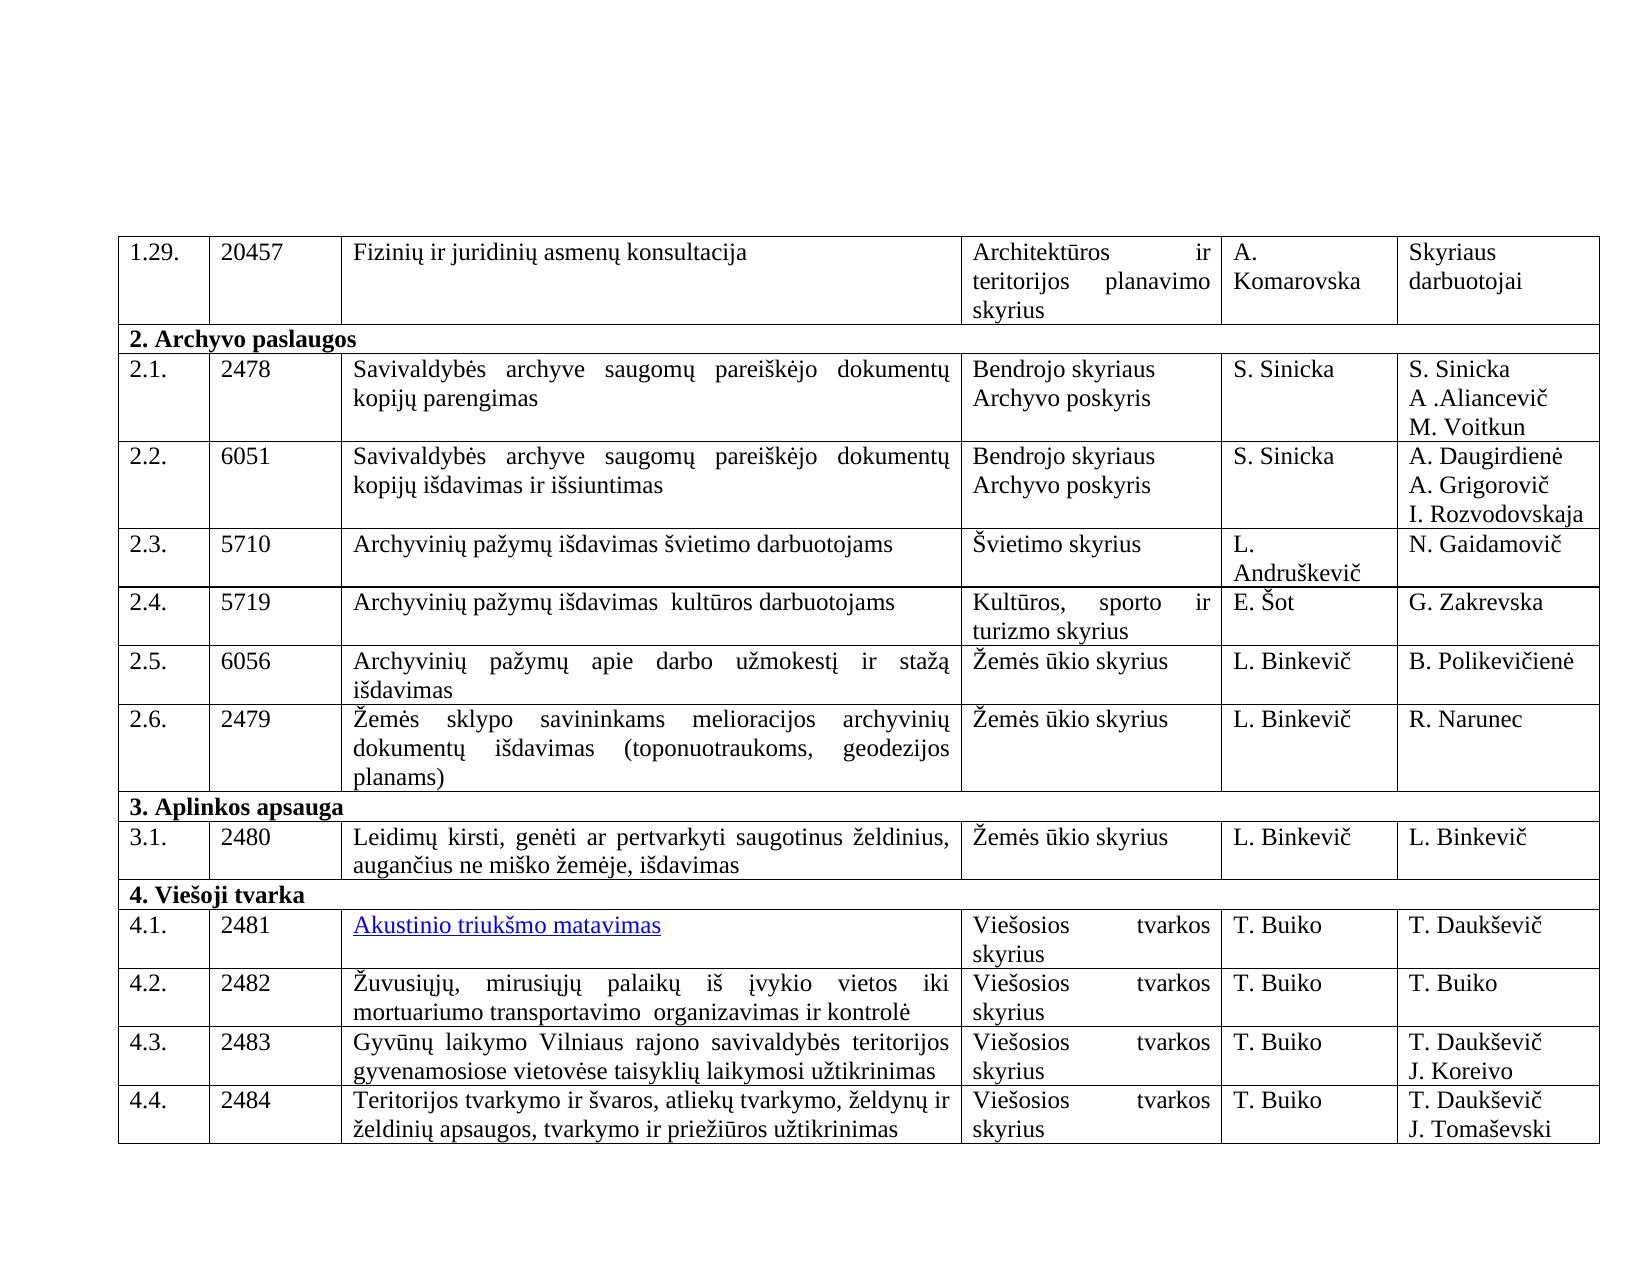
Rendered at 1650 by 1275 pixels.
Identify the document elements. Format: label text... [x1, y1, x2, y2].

table_cell Žemės ūkio skyrius [962, 822, 1221, 879]
table_cell E. Šot [1222, 588, 1397, 645]
table_cell 6051 [210, 442, 341, 528]
table_cell Skyriaus darbuotojai [1398, 237, 1599, 323]
table_cell Bendrojo skyriaus Archyvo poskyris [962, 354, 1221, 441]
table_cell 2480 [210, 822, 341, 879]
table_cell Viešosios tvarkos skyrius [962, 969, 1221, 1026]
table_cell Savivaldybės archyve saugomų pareiškėjo dokumentų kopijų išdavimas ir išsiuntimas [342, 442, 961, 528]
table_cell Teritorijos tvarkymo ir švaros, atliekų tvarkymo, želdynų ir želdinių apsaugos, tvarkymo ir priežiūros užtikrinimas [342, 1086, 961, 1143]
table_cell Žemės ūkio skyrius [962, 705, 1221, 791]
table_cell 4.4. [119, 1086, 209, 1143]
table_cell 2. Archyvo paslaugos [119, 325, 1599, 353]
table_cell Viešosios tvarkos skyrius [962, 1027, 1221, 1084]
table_cell Savivaldybės archyve saugomų pareiškėjo dokumentų kopijų parengimas [342, 354, 961, 441]
table_cell 2.6. [119, 705, 209, 791]
table_cell Žemės ūkio skyrius [962, 646, 1221, 703]
table_cell 3.1. [119, 822, 209, 879]
table_cell Gyvūnų laikymo Vilniaus rajono savivaldybės teritorijos gyvenamosiose vietovėse taisyklių laikymosi užtikrinimas [342, 1027, 961, 1084]
table_cell Žuvusiųjų, mirusiųjų palaikų iš įvykio vietos iki mortuariumo transportavimo organizavimas ir kontrolė [342, 969, 961, 1026]
table_cell 4.1. [119, 910, 209, 967]
table_cell 2482 [210, 969, 341, 1026]
table_cell 6056 [210, 646, 341, 703]
table_cell 2.1. [119, 354, 209, 441]
table_cell T. Buiko [1222, 1027, 1397, 1084]
table_cell Kultūros, sporto ir turizmo skyrius [962, 588, 1221, 645]
table_cell 5710 [210, 529, 341, 586]
table_cell Bendrojo skyriaus Archyvo poskyris [962, 442, 1221, 528]
table_cell L. Binkevič [1222, 705, 1397, 791]
table_cell R. Narunec [1398, 705, 1599, 791]
table_cell 20457 [210, 237, 341, 323]
table_cell S. Sinicka A .Aliancevič M. Voitkun [1398, 354, 1599, 441]
table_cell A. Daugirdienė A. Grigorovič I. Rozvodovskaja [1398, 442, 1599, 528]
table_cell 2481 [210, 910, 341, 967]
table_cell Archyvinių pažymų išdavimas kultūros darbuotojams [342, 588, 961, 645]
table_cell Švietimo skyrius [962, 529, 1221, 586]
table_cell 4.3. [119, 1027, 209, 1084]
table_cell T. Daukševič J. Tomaševski [1398, 1086, 1599, 1143]
table_cell L. Binkevič [1222, 822, 1397, 879]
table_cell 5719 [210, 588, 341, 645]
table_cell Viešosios tvarkos skyrius [962, 1086, 1221, 1143]
table_cell T. Buiko [1398, 969, 1599, 1026]
table_cell Archyvinių pažymų išdavimas švietimo darbuotojams [342, 529, 961, 586]
table_cell L. Binkevič [1222, 646, 1397, 703]
table_cell 2.5. [119, 646, 209, 703]
table_cell 2.3. [119, 529, 209, 586]
table_cell S. Sinicka [1222, 354, 1397, 441]
table_cell N. Gaidamovič [1398, 529, 1599, 586]
table_cell 4. Viešoji tvarka [119, 880, 1599, 909]
table_cell A. Komarovska [1222, 237, 1397, 323]
table_cell 2.2. [119, 442, 209, 528]
table_cell Archyvinių pažymų apie darbo užmokestį ir stažą išdavimas [342, 646, 961, 703]
table_cell Akustinio triukšmo matavimas [342, 910, 961, 967]
table_cell B. Polikevičienė [1398, 646, 1599, 703]
table_cell 2484 [210, 1086, 341, 1143]
table_cell Fizinių ir juridinių asmenų konsultacija [342, 237, 961, 323]
table_cell Architektūros ir teritorijos planavimo skyrius [962, 237, 1221, 323]
table_cell 2479 [210, 705, 341, 791]
table_cell T. Buiko [1222, 1086, 1397, 1143]
table_cell G. Zakrevska [1398, 588, 1599, 645]
table_cell T. Daukševič J. Koreivo [1398, 1027, 1599, 1084]
table_cell Viešosios tvarkos skyrius [962, 910, 1221, 967]
table_cell T. Buiko [1222, 910, 1397, 967]
table_cell S. Sinicka [1222, 442, 1397, 528]
table_cell Leidimų kirsti, genėti ar pertvarkyti saugotinus želdinius, augančius ne miško žemėje, išdavimas [342, 822, 961, 879]
table_cell L. Andruškevič [1222, 529, 1397, 586]
table_cell 1.29. [119, 237, 209, 323]
table_cell 4.2. [119, 969, 209, 1026]
table_cell 2478 [210, 354, 341, 441]
table_cell 2483 [210, 1027, 341, 1084]
table_cell 3. Aplinkos apsauga [119, 792, 1599, 821]
table_cell T. Buiko [1222, 969, 1397, 1026]
table_cell L. Binkevič [1398, 822, 1599, 879]
table_cell Žemės sklypo savininkams melioracijos archyvinių dokumentų išdavimas (toponuotraukoms, geodezijos planams) [342, 705, 961, 791]
table_cell 2.4. [119, 588, 209, 645]
table_cell T. Daukševič [1398, 910, 1599, 967]
